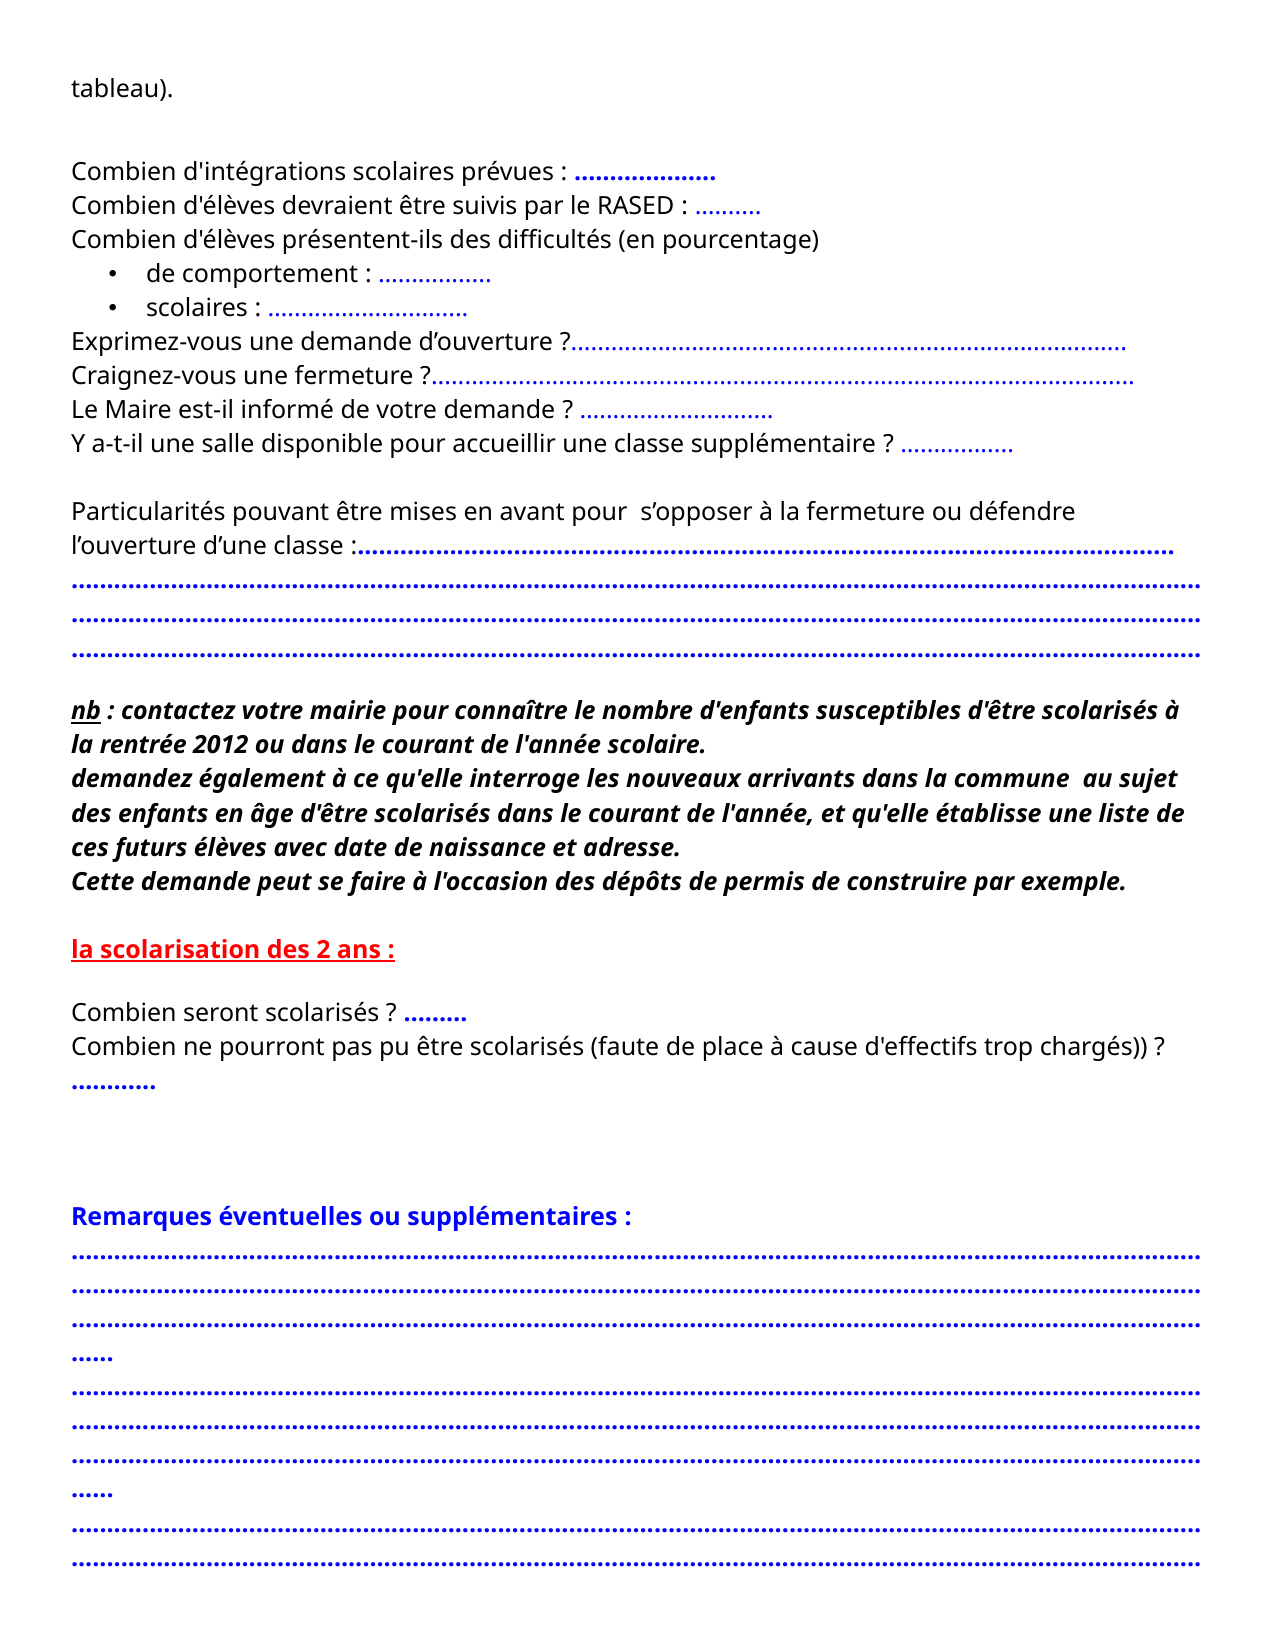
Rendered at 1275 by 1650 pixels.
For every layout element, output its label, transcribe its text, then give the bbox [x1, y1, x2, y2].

text Combien d'élèves présentent-ils des difficultés (en pourcentage) [71, 221, 1204, 256]
text Particularités pouvant être mises en avant pour s’opposer à la fermeture ou défendre l’ouverture d’une classe :................................................................................................................... [71, 494, 1204, 562]
text Le Maire est-il informé de votre demande ? ….......................... [71, 392, 1204, 426]
text Combien d'élèves devraient être suivis par le RASED : …....... [71, 187, 1204, 221]
text Y a-t-il une salle disponible pour accueillir une classe supplémentaire ? ….............. [71, 426, 1204, 460]
text demandez également à ce qu'elle interroge les nouveaux arrivants dans la commune au sujet des enfants en âge d'être scolarisés dans le courant de l'année, et qu'elle établisse une liste de ces futurs élèves avec date de naissance et adresse. [71, 761, 1204, 863]
text tableau). [71, 71, 1204, 105]
text Exprimez-vous une demande d’ouverture ?................................................................................... [71, 324, 1204, 358]
text Remarques éventuelles ou supplémentaires : …................................................................................................................................................................................................................................................................................................................................................................................................................................................................................................ [71, 1199, 1204, 1369]
text Cette demande peut se faire à l'occasion des dépôts de permis de construire par exemple. [71, 863, 1204, 897]
text Combien seront scolarisés ? ……… [71, 994, 1204, 1028]
list de comportement : ….............. [108, 256, 1204, 289]
list scolaires : …........................... [108, 289, 1204, 324]
text Combien d'intégrations scolaires prévues : ……………….. [71, 153, 1204, 187]
text …................................................................................................................................................................................................................................................................................................................................................................................................................................................................................................ [71, 1369, 1204, 1505]
text …........................................................................................................................................................................................................................................................................................................................... [71, 1505, 1204, 1573]
text …............................................................................................................................................................ [71, 596, 1204, 630]
text la scolarisation des 2 ans : [71, 931, 1204, 994]
text nb : contactez votre mairie pour connaître le nombre d'enfants susceptibles d'être scolarisés à la rentrée 2012 ou dans le courant de l'année scolaire. [71, 693, 1204, 761]
text …............................................................................................................................................................ [71, 562, 1204, 596]
text …............................................................................................................................................................ [71, 630, 1204, 664]
text Craignez-vous une fermeture ?......................................................................................................... [71, 358, 1204, 392]
text Combien ne pourront pas pu être scolarisés (faute de place à cause d'effectifs trop chargés)) ? ………... [71, 1028, 1204, 1096]
